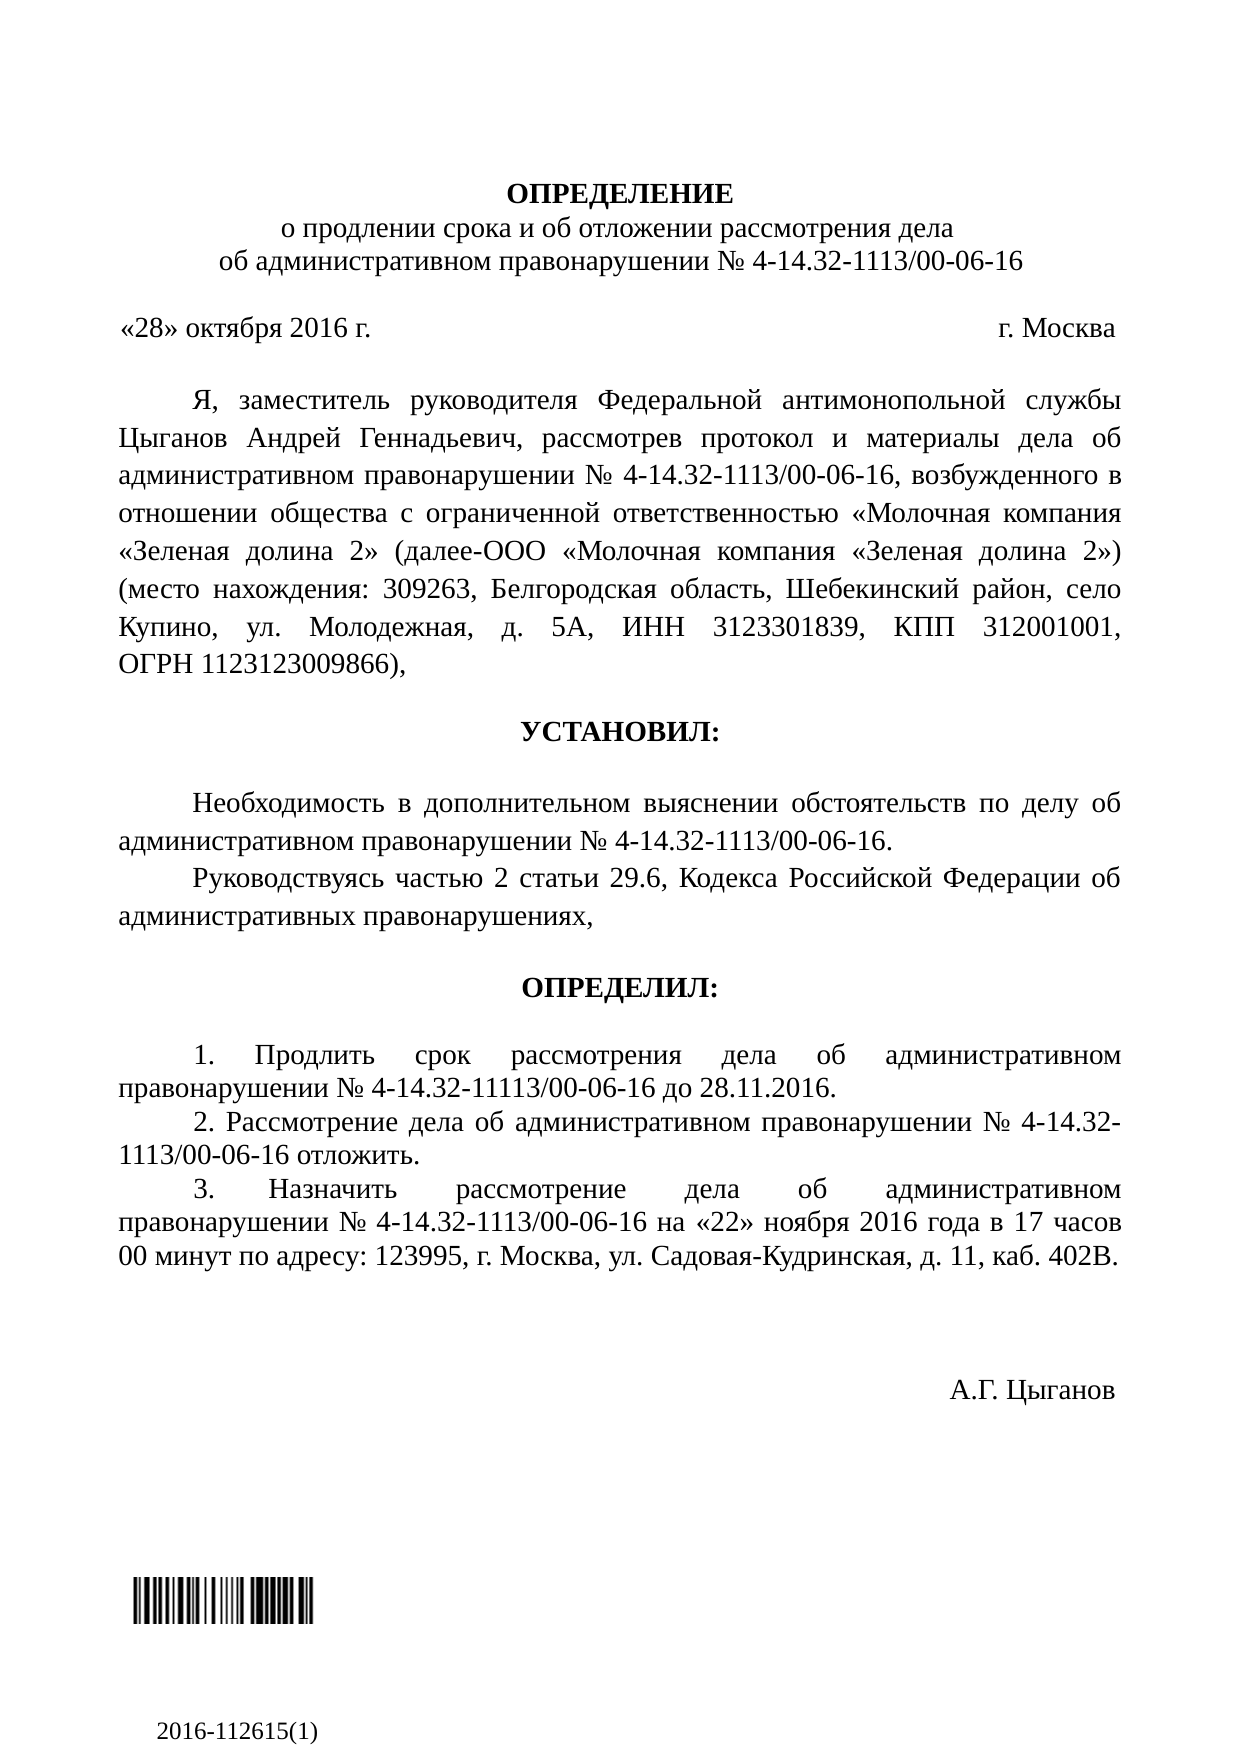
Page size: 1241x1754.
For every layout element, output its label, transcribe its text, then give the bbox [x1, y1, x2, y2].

text о продлении срока и об отложении рассмотрения дела [120, 210, 1122, 243]
text 1. Продлить срок рассмотрения дела об административном правонарушении № 4-14.32-11113/00-06-16 до 28.11.2016. [118, 1037, 1122, 1104]
text об административном правонарушении № 4-14.32-1113/00-06-16 [120, 243, 1122, 277]
text Необходимость в дополнительном выяснении обстоятельств по делу об административном правонарушении № 4-14.32-1113/00-06-16. [118, 781, 1122, 856]
text ОПРЕДЕЛИЛ: [118, 970, 1122, 1003]
text 2. Рассмотрение дела об административном правонарушении № 4-14.32-1113/00-06-16 отложить. [118, 1104, 1122, 1171]
text УСТАНОВИЛ: [118, 714, 1122, 747]
text А.Г. Цыганов [118, 1372, 1122, 1406]
text «28» октября 2016 г. г. Москва [120, 311, 1122, 344]
text ОПРЕДЕЛЕНИЕ [118, 176, 1122, 210]
list Назначить рассмотрение дела об административном правонарушении № 4-14.32-1113/00-06-16 на «22» ноября 2016 года в 17 часов 00 минут по адресу: 123995, г. Москва, ул. Садовая-Кудринская, д. 11, каб. 402В. [118, 1171, 1122, 1272]
text Я, заместитель руководителя Федеральной антимонопольной службы Цыганов Андрей Геннадьевич, рассмотрев протокол и материалы дела об административном правонарушении № 4-14.32-1113/00-06-16, возбужденного в отношении общества с ограниченной ответственностью «Молочная компания «Зеленая долина 2» (далее-ООО «Молочная компания «Зеленая долина 2») (место нахождения: 309263, Белгородская область, Шебекинский район, село Купино, ул. Молодежная, д. 5А, ИНН 3123301839, КПП 312001001, ОГРН 1123123009866), [118, 378, 1122, 680]
text Руководствуясь частью 2 статьи 29.6, Кодекса Российской Федерации об административных правонарушениях, [118, 856, 1122, 932]
picture [118, 1577, 331, 1624]
